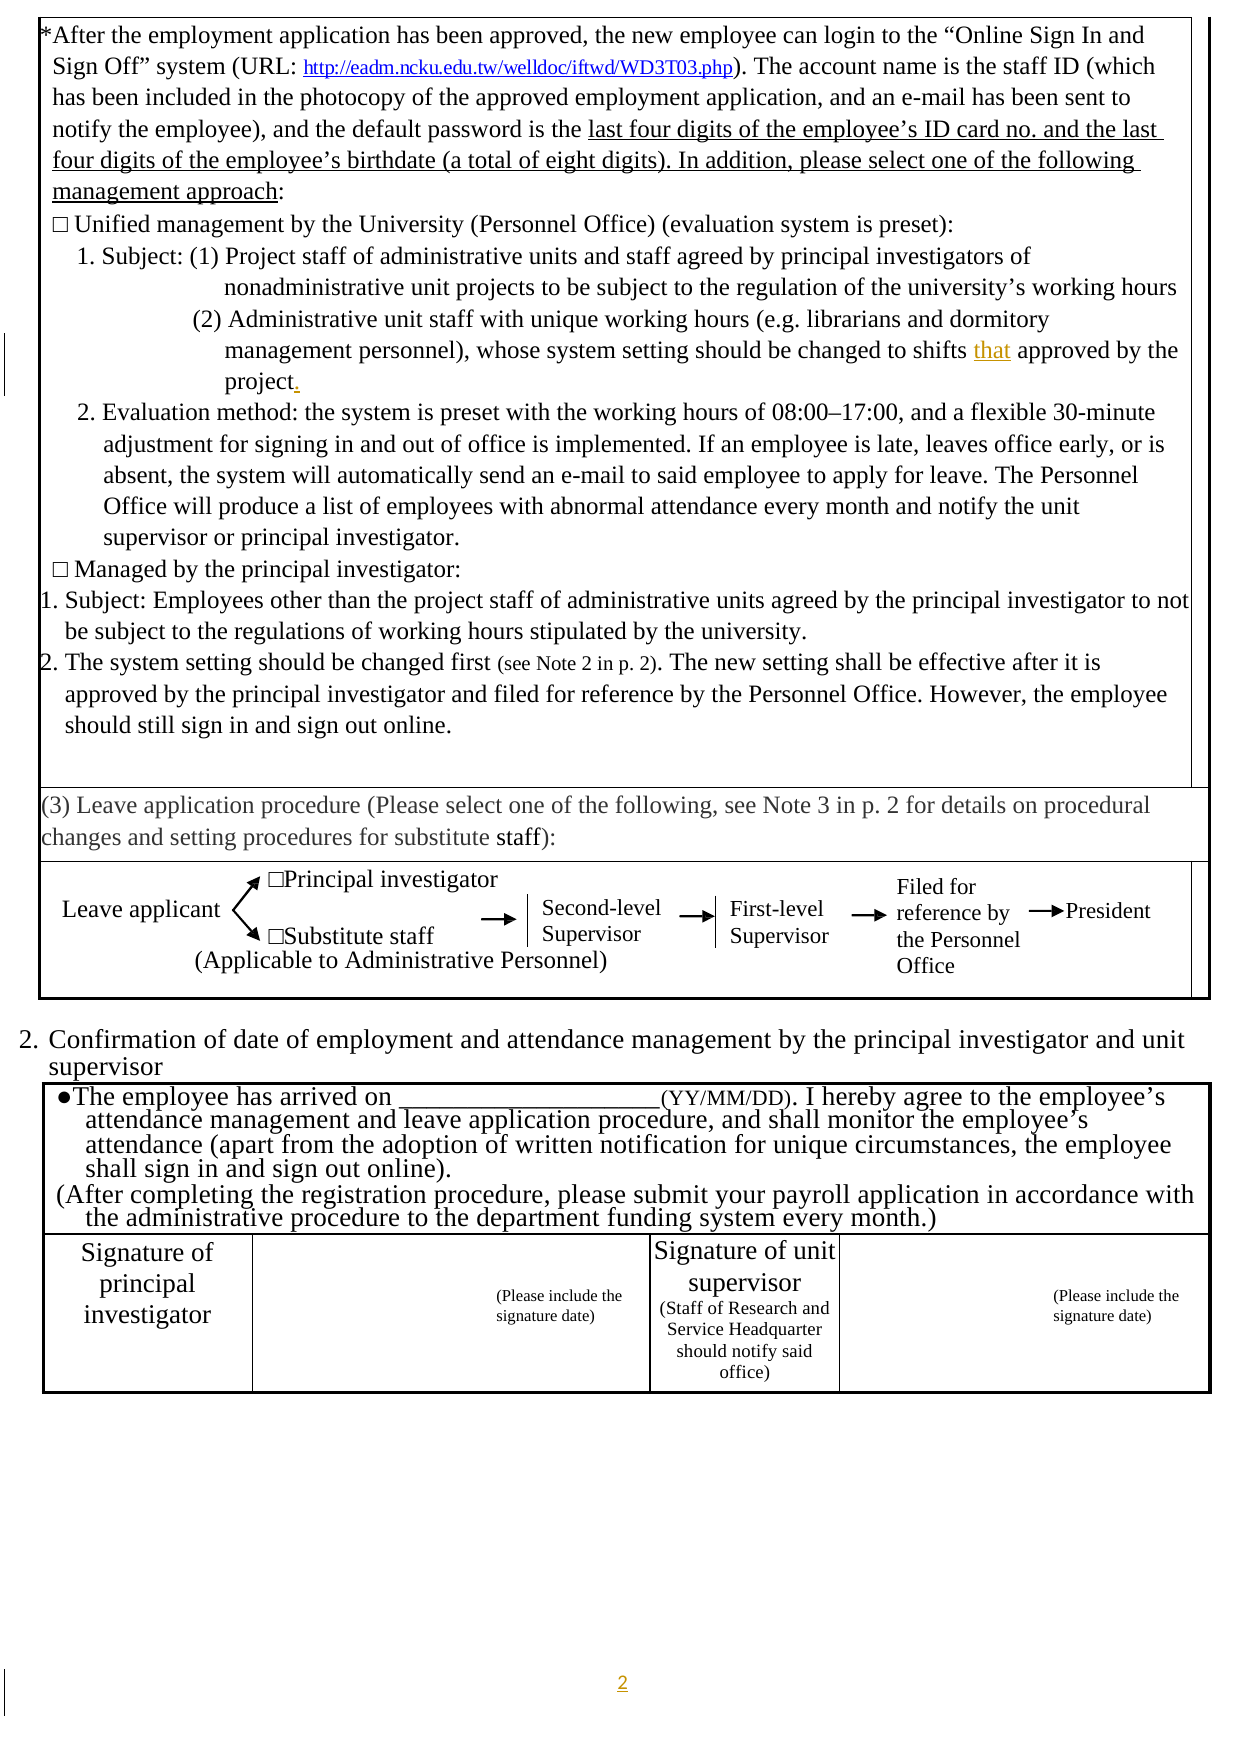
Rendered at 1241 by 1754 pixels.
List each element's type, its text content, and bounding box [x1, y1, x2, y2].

table_cell *After the employment application has been approved, the new employee can login to the “Online Sign In and Sign Off” system (URL: http://eadm.ncku.edu.tw/welldoc/iftwd/WD3T03.php). The account name is the staff ID (which has been included in the photocopy of the approved employment application, and an e-mail has been sent to notify the employee), and the default password is the last four digits of the employee’s ID card no. and the last four digits of the employee’s birthdate (a total of eight digits). In addition, please select one of the following management approach: □ Unified management by the University (Personnel Office) (evaluation system is preset): 1. Subject: (1) Project staff of administrative units and staff agreed by principal investigators of nonadministrative unit projects to be subject to the regulation of the university’s working hours (2) Administrative unit staff with unique working hours (e.g. librarians and dormitory management personnel), whose system setting should be changed to shifts that approved by the project. 2. Evaluation method: the system is preset with the working hours of 08:00–17:00, and a flexible 30-minute adjustment for signing in and out of office is implemented. If an employee is late, leaves office early, or is absent, the system will automatically send an e-mail to said employee to apply for leave. The Personnel Office will produce a list of employees with abnormal attendance every month and notify the unit supervisor or principal investigator. □ Managed by the principal investigator: 1. Subject: Employees other than the project staff of administrative units agreed by the principal investigator to not be subject to the regulations of working hours stipulated by the university. 2. The system setting should be changed first (see Note 2 in p. 2). The new setting shall be effective after it is approved by the principal investigator and filed for reference by the Personnel Office. However, the employee should still sign in and sign out online. [41, 18, 1191, 787]
table_cell [1192, 862, 1208, 997]
table_cell Signature of principal investigator [45, 1235, 252, 1391]
table_cell □Principal investigator Leave applicant □Substitute staff (Applicable to Administrative Personnel) [41, 862, 1191, 997]
table_cell (Please include the signature date) [253, 1235, 649, 1391]
table_header ●The employee has arrived on ___________________(YY/MM/DD). I hereby agree to the employee’s attendance management and leave application procedure, and shall monitor the employee’s attendance (apart from the adoption of written notification for unique circumstances, the employee shall sign in and sign out online). (After completing the registration procedure, please submit your payroll application in accordance with the administrative procedure to the department funding system every month.) [45, 1085, 1208, 1233]
table_cell (Please include the signature date) [840, 1235, 1208, 1391]
subtitle Confirmation of date of employment and attendance management by the principal investigator and unit supervisor [18, 1027, 1226, 1081]
table_cell [1192, 17, 1208, 787]
table_cell (3) Leave application procedure (Please select one of the following, see Note 3 in p. 2 for details on procedural changes and setting procedures for substitute staff): [41, 788, 1208, 861]
table_cell Signature of unit supervisor (Staff of Research and Service Headquarter should notify said office) [651, 1235, 839, 1391]
